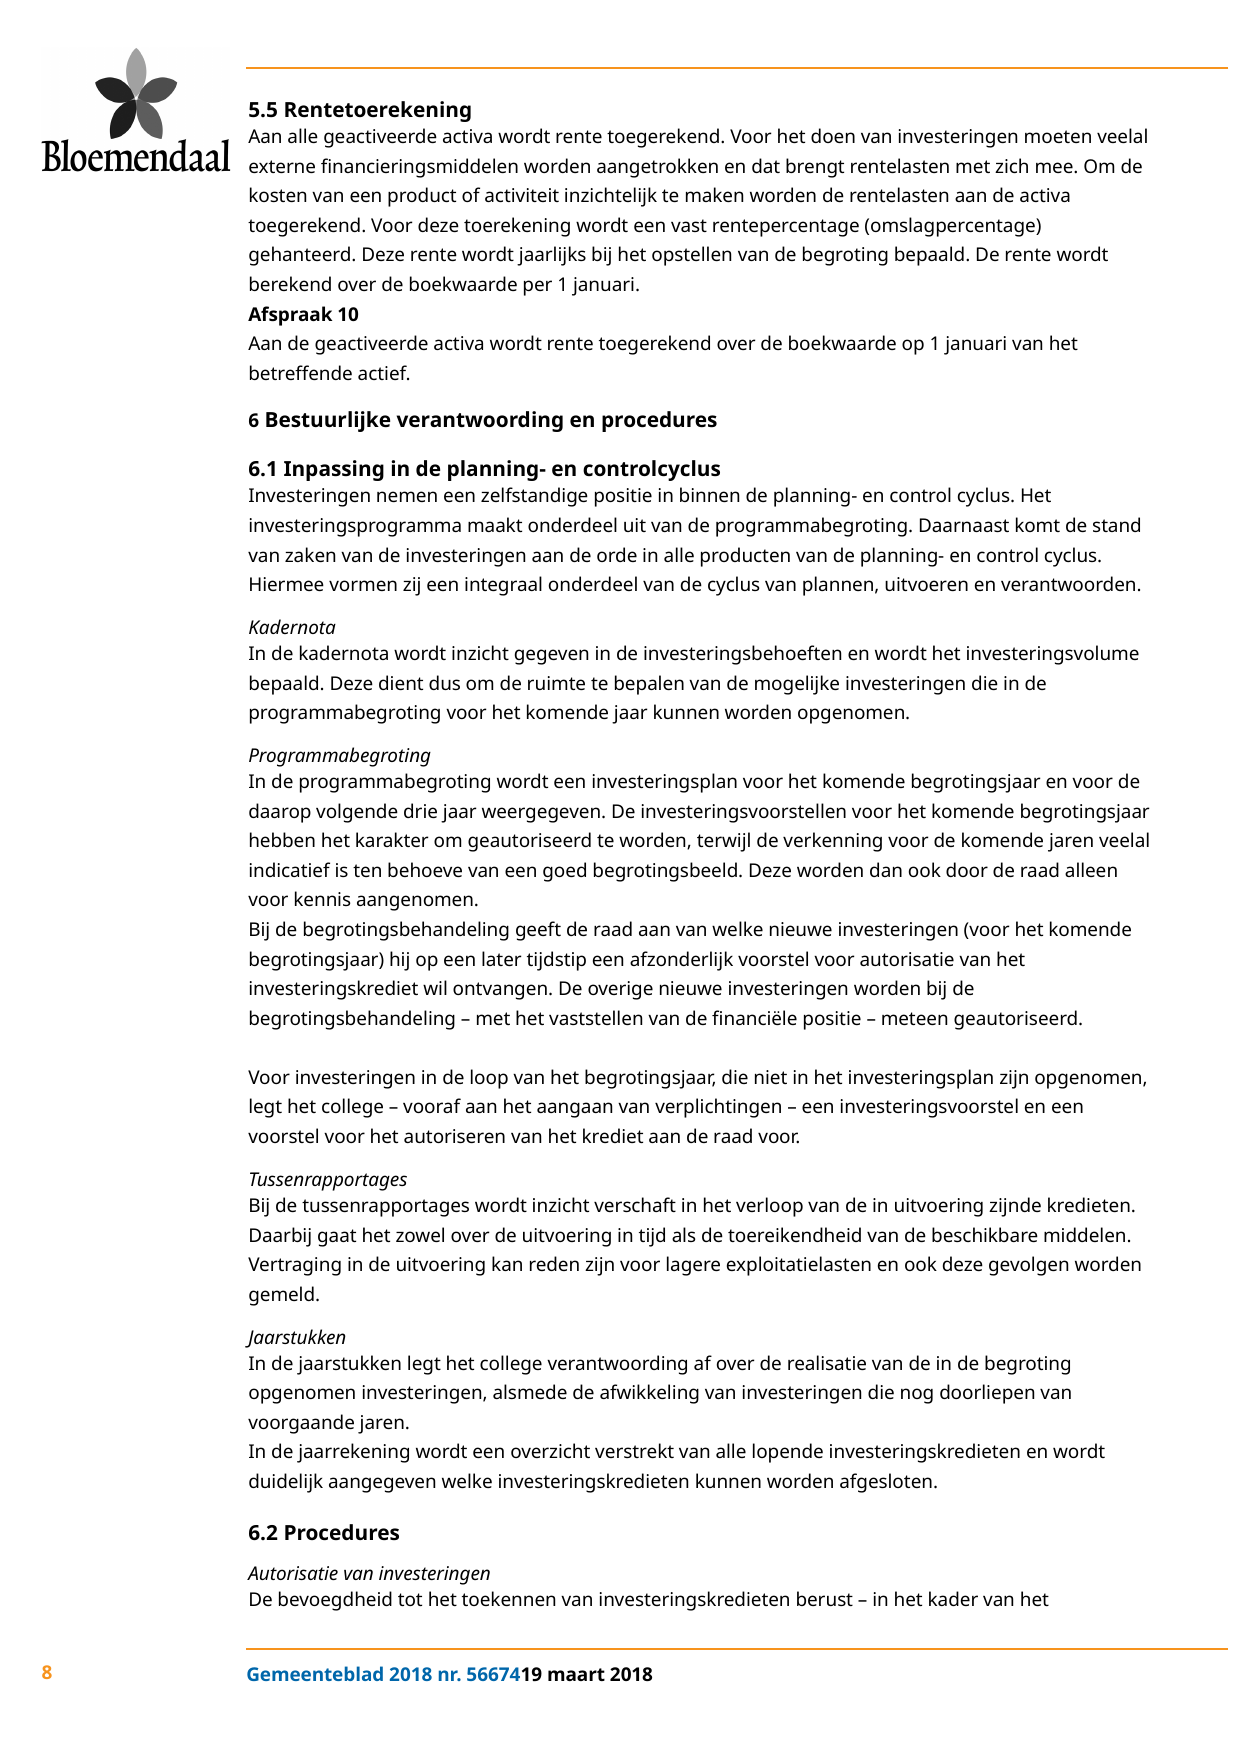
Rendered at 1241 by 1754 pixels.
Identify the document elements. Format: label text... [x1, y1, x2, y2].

text In de programmabegroting wordt een investeringsplan voor het komende begrotingsjaar en voor de daarop volgende drie jaar weergegeven. De investeringsvoorstellen voor het komende begrotingsjaar hebben het karakter om geautoriseerd te worden, terwijl de verkenning voor de komende jaren veelal indicatief is ten behoeve van een goed begrotingsbeeld. Deze worden dan ook door de raad alleen voor kennis aangenomen. [248, 768, 1152, 912]
text Bij de begrotingsbehandeling geeft de raad aan van welke nieuwe investeringen (voor het komende begrotingsjaar) hij op een later tijdstip een afzonderlijk voorstel voor autorisatie van het investeringskrediet wil ontvangen. De overige nieuwe investeringen worden bij de begrotingsbehandeling – met het vaststellen van de financiële positie – meteen geautoriseerd. [248, 916, 1152, 1031]
text Autorisatie van investeringen [248, 1561, 1152, 1586]
text In de jaarrekening wordt een overzicht verstrekt van alle lopende investeringskredieten en wordt duidelijk aangegeven welke investeringskredieten kunnen worden afgesloten. [248, 1438, 1152, 1494]
text 6 Bestuurlijke verantwoording en procedures [248, 405, 1152, 433]
text In de kadernota wordt inzicht gegeven in de investeringsbehoeften en wordt het investeringsvolume bepaald. Deze dient dus om de ruimte te bepalen van de mogelijke investeringen die in de programmabegroting voor het komende jaar kunnen worden opgenomen. [248, 640, 1152, 725]
text Jaarstukken [248, 1324, 1152, 1350]
text De bevoegdheid tot het toekennen van investeringskredieten berust – in het kader van het [248, 1586, 1152, 1612]
text Aan alle geactiveerde activa wordt rente toegerekend. Voor het doen van investeringen moeten veelal externe financieringsmiddelen worden aangetrokken en dat brengt rentelasten met zich mee. Om de kosten van een product of activiteit inzichtelijk te maken worden de rentelasten aan de activa toegerekend. Voor deze toerekening wordt een vast rentepercentage (omslagpercentage) gehanteerd. Deze rente wordt jaarlijks bij het opstellen van de begroting bepaald. De rente wordt berekend over de boekwaarde per 1 januari. [248, 123, 1152, 297]
text Kadernota [248, 614, 1152, 640]
text Bij de tussenrapportages wordt inzicht verschaft in het verloop van de in uitvoering zijnde kredieten. Daarbij gaat het zowel over de uitvoering in tijd als de toereikendheid van de beschikbare middelen. Vertraging in de uitvoering kan reden zijn voor lagere exploitatielasten en ook deze gevolgen worden gemeld. [248, 1192, 1152, 1307]
text Investeringen nemen een zelfstandige positie in binnen de planning- en control cyclus. Het investeringsprogramma maakt onderdeel uit van de programmabegroting. Daarnaast komt de stand van zaken van de investeringen aan de orde in alle producten van de planning- en control cyclus. Hiermee vormen zij een integraal onderdeel van de cyclus van plannen, uitvoeren en verantwoorden. [248, 483, 1152, 597]
text Voor investeringen in de loop van het begrotingsjaar, die niet in het investeringsplan zijn opgenomen, legt het college – vooraf aan het aangaan van verplichtingen – een investeringsvoorstel en een voorstel voor het autoriseren van het krediet aan de raad voor. [248, 1064, 1152, 1149]
table_header Afspraak 10 Aan de geactiveerde activa wordt rente toegerekend over de boekwaarde op 1 januari van het betreffende actief. [248, 301, 1152, 386]
text 5.5 Rentetoerekening [248, 95, 1152, 123]
text Tussenrapportages [248, 1166, 1152, 1192]
text 6.2 Procedures [248, 1518, 1152, 1547]
text In de jaarstukken legt het college verantwoording af over de realisatie van de in de begroting opgenomen investeringen, alsmede de afwikkeling van investeringen die nog doorliepen van voorgaande jaren. [248, 1350, 1152, 1435]
text 6.1 Inpassing in de planning- en controlcyclus [248, 454, 1152, 483]
picture [41, 47, 231, 172]
text Programmabegroting [248, 743, 1152, 768]
